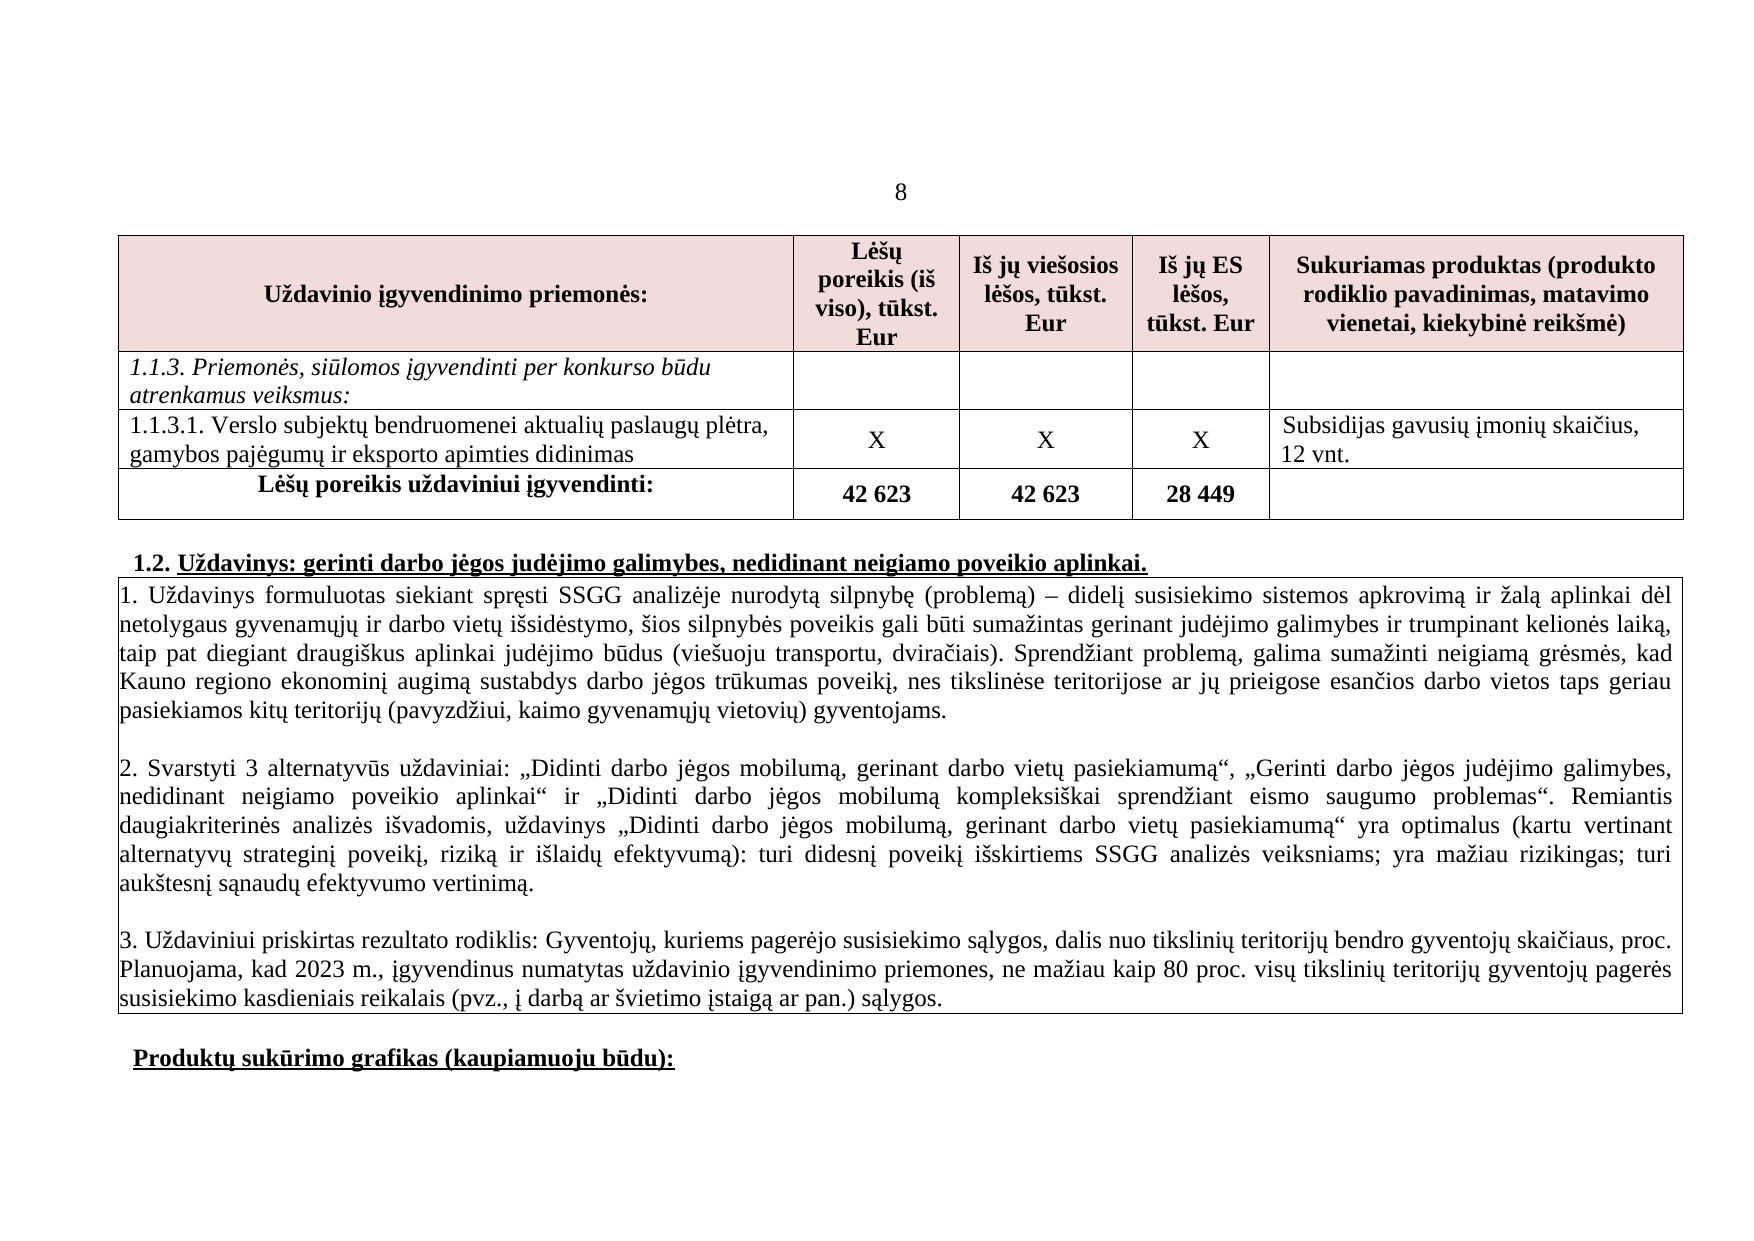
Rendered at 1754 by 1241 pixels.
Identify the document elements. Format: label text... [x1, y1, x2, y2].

text 2. Svarstyti 3 alternatyvūs uždaviniai: „Didinti darbo jėgos mobilumą, gerinant darbo vietų pasiekiamumą“, „Gerinti darbo jėgos judėjimo galimybes, nedidinant neigiamo poveikio aplinkai“ ir „Didinti darbo jėgos mobilumą kompleksiškai sprendžiant eismo saugumo problemas“. Remiantis daugiakriterinės analizės išvadomis, uždavinys „Didinti darbo jėgos mobilumą, gerinant darbo vietų pasiekiamumą“ yra optimalus (kartu vertinant alternatyvų strateginį poveikį, riziką ir išlaidų efektyvumą): turi didesnį poveikį išskirtiems SSGG analizės veiksniams; yra mažiau rizikingas; turi aukštesnį sąnaudų efektyvumo vertinimą. [119, 749, 1682, 896]
table_cell X [1133, 410, 1269, 468]
table_cell X [794, 410, 959, 468]
table_cell Subsidijas gavusių įmonių skaičius, 12 vnt. [1270, 410, 1683, 468]
table_cell [1270, 469, 1683, 518]
text Produktų sukūrimo grafikas (kaupiamuoju būdu): [118, 1043, 1683, 1072]
table_cell [1270, 352, 1683, 409]
table_header Iš jų ES lėšos, tūkst. Eur [1133, 236, 1269, 351]
table_cell [794, 352, 959, 409]
table_cell [1133, 352, 1269, 409]
text 3. Uždaviniui priskirtas rezultato rodiklis: Gyventojų, kuriems pagerėjo susisiekimo sąlygos, dalis nuo tikslinių teritorijų bendro gyventojų skaičiaus, proc. Planuojama, kad 2023 m., įgyvendinus numatytas uždavinio įgyvendinimo priemones, ne mažiau kaip 80 proc. visų tikslinių teritorijų gyventojų pagerės susisiekimo kasdieniais reikalais (pvz., į darbą ar švietimo įstaigą ar pan.) sąlygos. [119, 922, 1682, 1013]
table_cell 28 449 [1133, 469, 1269, 518]
table_cell 1.1.3. Priemonės, siūlomos įgyvendinti per konkurso būdu atrenkamus veiksmus: [119, 352, 793, 409]
table_cell 1.1.3.1. Verslo subjektų bendruomenei aktualių paslaugų plėtra, gamybos pajėgumų ir eksporto apimties didinimas [119, 410, 793, 468]
text 1.2. Uždavinys: gerinti darbo jėgos judėjimo galimybes, nedidinant neigiamo poveikio aplinkai. [133, 548, 1683, 577]
table_cell [960, 352, 1132, 409]
table_header Uždavinio įgyvendinimo priemonės: [119, 236, 793, 351]
table_cell X [960, 410, 1132, 468]
text 1. Uždavinys formuluotas siekiant spręsti SSGG analizėje nurodytą silpnybę (problemą) – didelį susisiekimo sistemos apkrovimą ir žalą aplinkai dėl netolygaus gyvenamųjų ir darbo vietų išsidėstymo, šios silpnybės poveikis gali būti sumažintas gerinant judėjimo galimybes ir trumpinant kelionės laiką, taip pat diegiant draugiškus aplinkai judėjimo būdus (viešuoju transportu, dviračiais). Sprendžiant problemą, galima sumažinti neigiamą grėsmės, kad Kauno regiono ekonominį augimą sustabdys darbo jėgos trūkumas poveikį, nes tikslinėse teritorijose ar jų prieigose esančios darbo vietos taps geriau pasiekiamos kitų teritorijų (pavyzdžiui, kaimo gyvenamųjų vietovių) gyventojams. [119, 578, 1682, 724]
table_header Lėšų poreikis (iš viso), tūkst. Eur [794, 236, 959, 351]
table_header Iš jų viešosios lėšos, tūkst. Eur [960, 236, 1132, 351]
table_cell Lėšų poreikis uždaviniui įgyvendinti: [119, 469, 793, 518]
table_cell 42 623 [794, 469, 959, 518]
table_header Sukuriamas produktas (produkto rodiklio pavadinimas, matavimo vienetai, kiekybinė reikšmė) [1270, 236, 1683, 351]
table_cell 42 623 [960, 469, 1132, 518]
